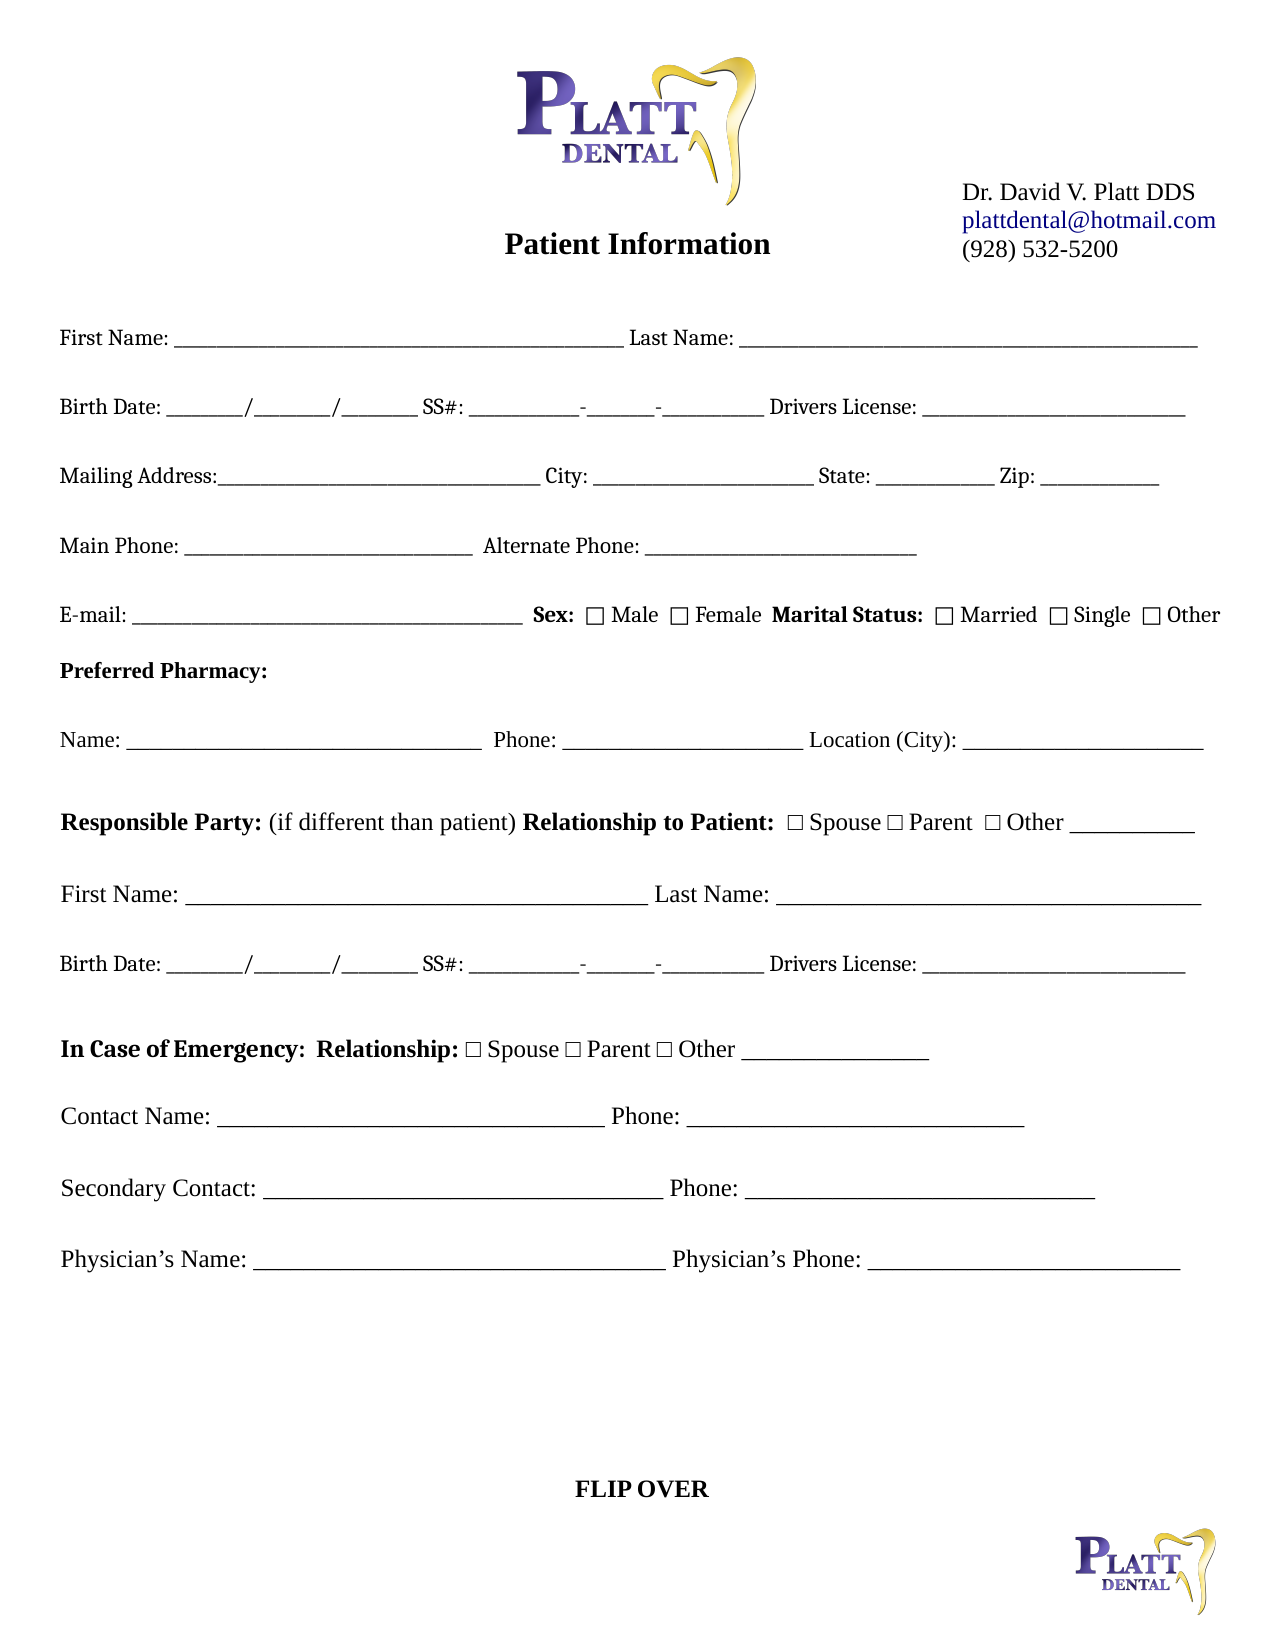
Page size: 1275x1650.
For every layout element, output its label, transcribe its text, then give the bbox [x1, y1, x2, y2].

text Physician’s Name: _________________________________ Physician’s Phone: _________________________ [54, 1244, 1221, 1272]
text Main Phone: __________________________________ Alternate Phone: ________________________________ [54, 532, 1221, 559]
text Responsible Party: (if different than patient) Relationship to Patient: □ Spouse □ Parent □ Other __________ [54, 807, 1221, 836]
text Birth Date: _________/_________/_________ SS#: _____________-________-____________ Drivers License: _______________________________ [54, 951, 1221, 977]
text Birth Date: _________/_________/_________ SS#: _____________-________-____________ Drivers License: _______________________________ [54, 394, 1221, 421]
text E-mail: ______________________________________________ Sex: □ Male □ Female Marital Status: □ Married □ Single □ Other [54, 602, 1221, 628]
text Name: _______________________________ Phone: _____________________ Location (City): _____________________ [54, 726, 1221, 752]
text First Name: _____________________________________ Last Name: __________________________________ [54, 879, 1221, 908]
text Contact Name: _______________________________ Phone: ___________________________ [54, 1101, 1221, 1130]
text Patient Information [340, 225, 934, 261]
picture [1062, 1522, 1230, 1616]
text Secondary Contact: ________________________________ Phone: ____________________________ [54, 1173, 1221, 1202]
text In Case of Emergency: Relationship: □ Spouse □ Parent □ Other _______________ [54, 1034, 1221, 1064]
picture [494, 47, 781, 207]
text Mailing Address:______________________________________ City: __________________________ State: ______________ Zip: ______________ [54, 463, 1221, 490]
text First Name: _____________________________________________________ Last Name: ______________________________________________________ [54, 325, 1221, 351]
text Preferred Pharmacy: [54, 657, 1221, 683]
